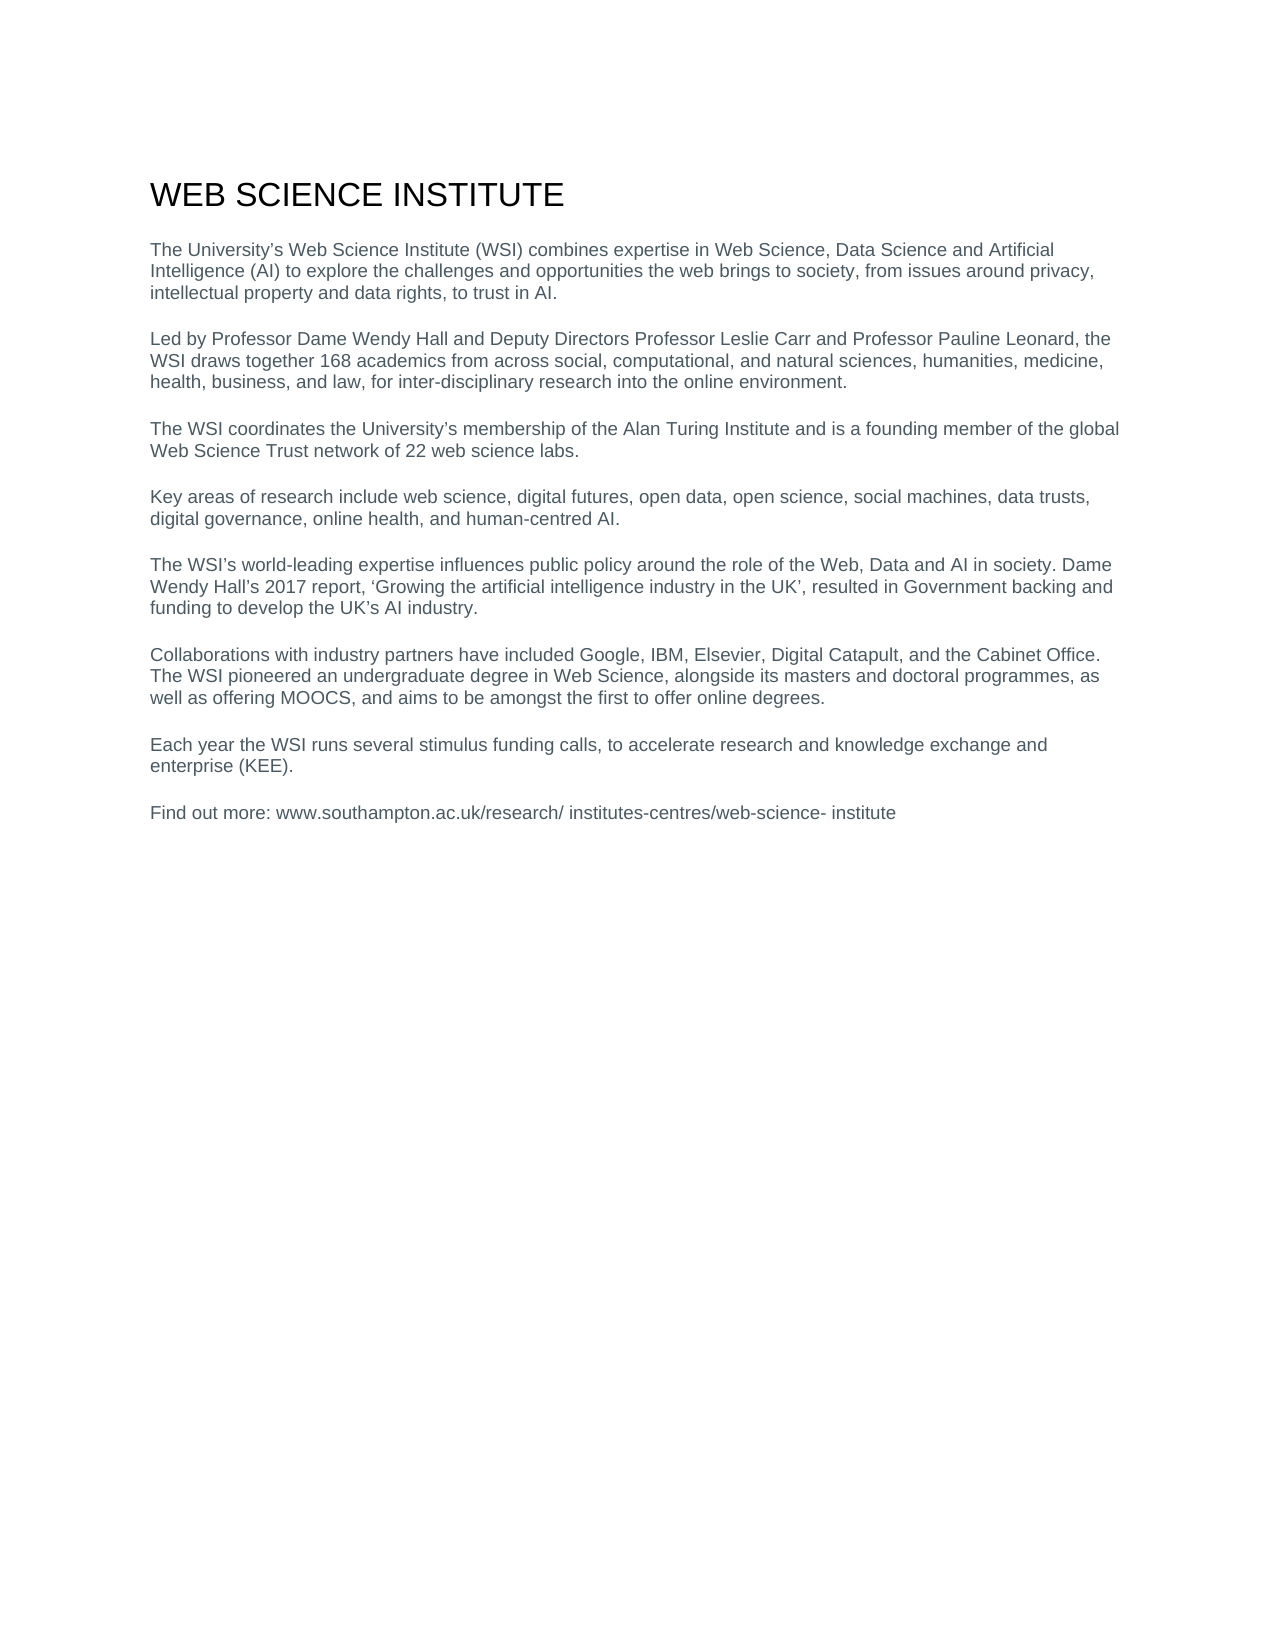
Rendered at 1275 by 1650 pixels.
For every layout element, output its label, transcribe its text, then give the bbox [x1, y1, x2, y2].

text Collaborations with industry partners have included Google, IBM, Elsevier, Digital Catapult, and the Cabinet Office. The WSI pioneered an undergraduate degree in Web Science, alongside its masters and doctoral programmes, as well as offering MOOCS, and aims to be amongst the first to offer online degrees. [150, 644, 1125, 708]
text Led by Professor Dame Wendy Hall and Deputy Directors Professor Leslie Carr and Professor Pauline Leonard, the WSI draws together 168 academics from across social, computational, and natural sciences, humanities, medicine, health, business, and law, for inter-disciplinary research into the online environment. [150, 328, 1125, 393]
text The WSI’s world-leading expertise influences public policy around the role of the Web, Data and AI in society. Dame Wendy Hall’s 2017 report, ‘Growing the artificial intelligence industry in the UK’, resulted in Government backing and funding to develop the UK’s AI industry. [150, 554, 1125, 619]
text Key areas of research include web science, digital futures, open data, open science, social machines, data trusts, digital governance, online health, and human-centred AI. [150, 486, 1125, 529]
text Find out more: www.southampton.ac.uk/research/ institutes-centres/web-science- institute [150, 802, 1125, 823]
text The WSI coordinates the University’s membership of the Alan Turing Institute and is a founding member of the global Web Science Trust network of 22 web science labs. [150, 418, 1125, 461]
text Each year the WSI runs several stimulus funding calls, to accelerate research and knowledge exchange and enterprise (KEE). [150, 733, 1125, 777]
subtitle WEB SCIENCE INSTITUTE [150, 175, 1125, 213]
text The University’s Web Science Institute (WSI) combines expertise in Web Science, Data Science and Artificial Intelligence (AI) to explore the challenges and opportunities the web brings to society, from issues around privacy, intellectual property and data rights, to trust in AI. [150, 238, 1125, 303]
